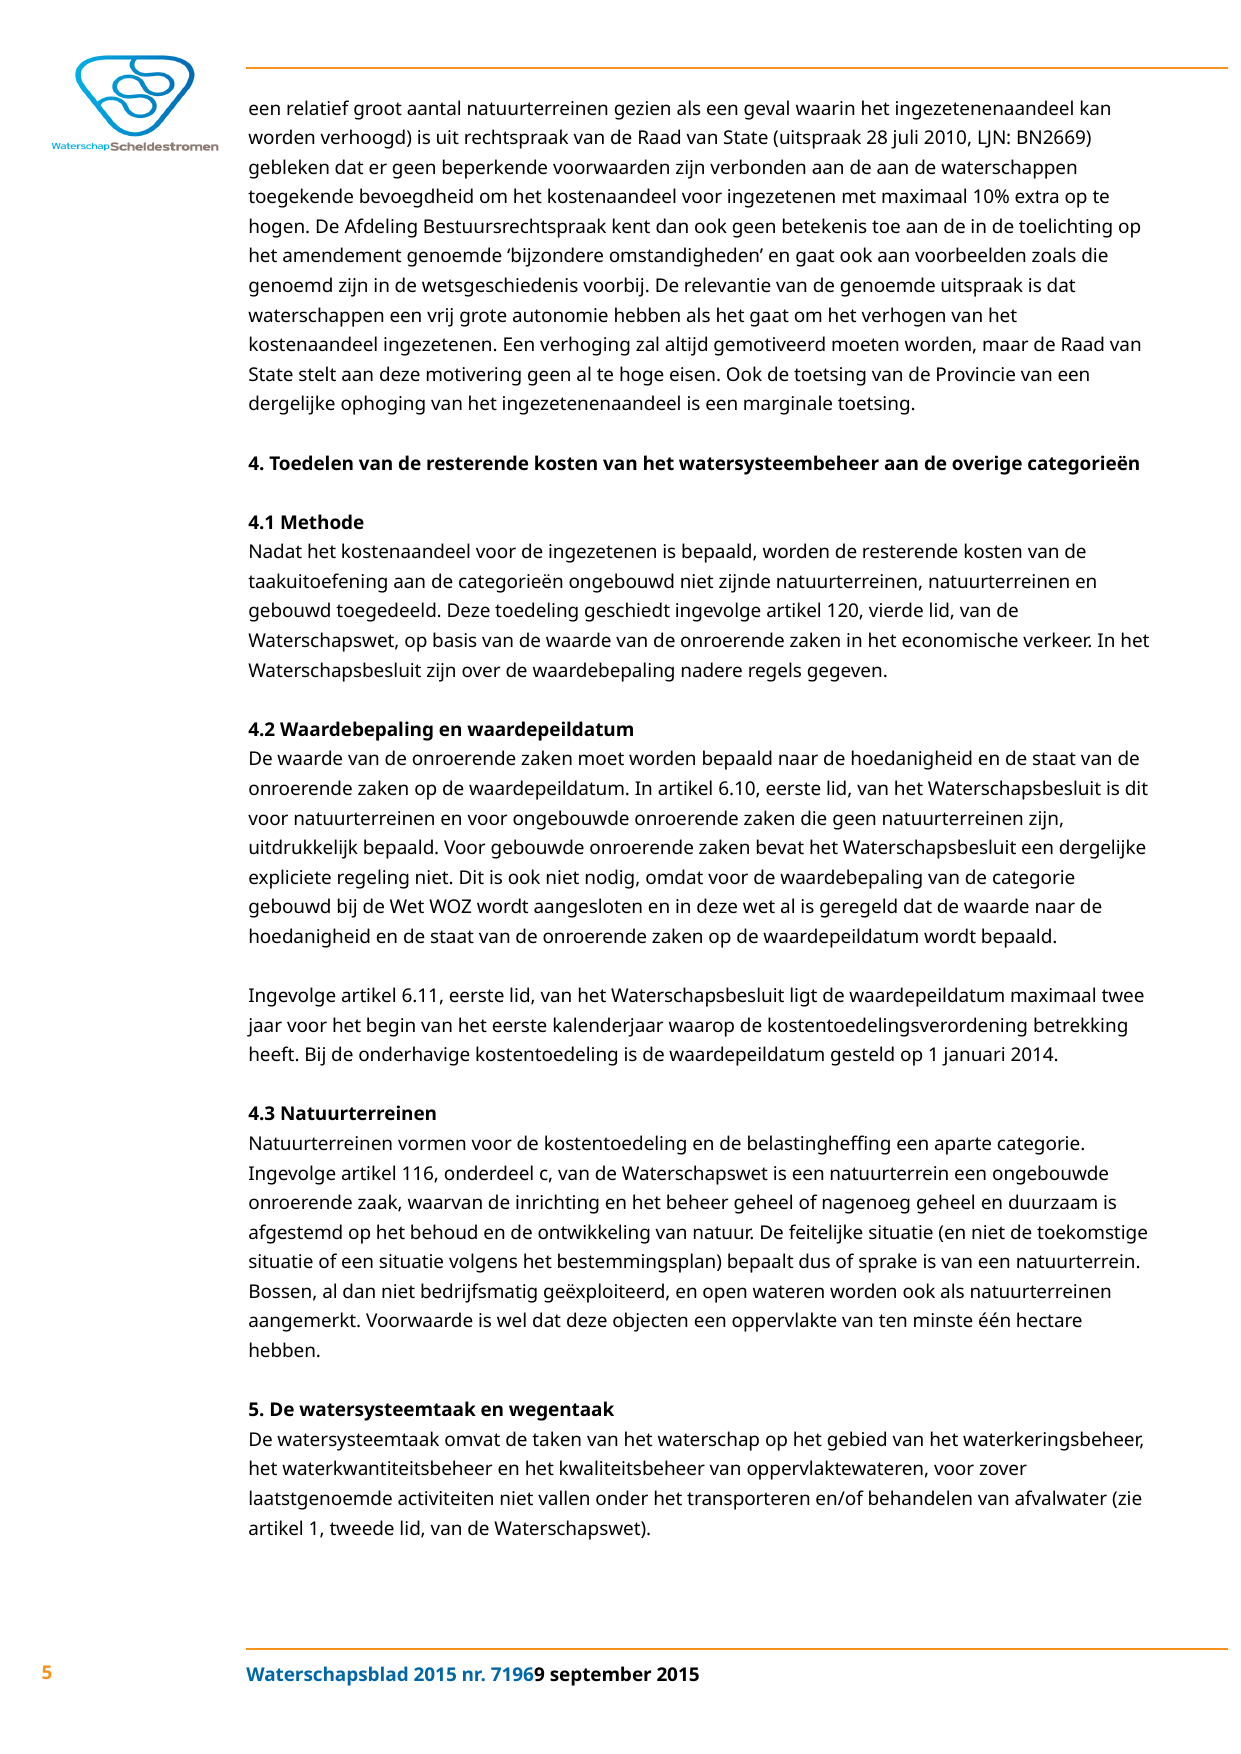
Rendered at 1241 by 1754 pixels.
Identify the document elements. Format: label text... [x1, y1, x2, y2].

picture [41, 47, 231, 172]
text een relatief groot aantal natuurterreinen gezien als een geval waarin het ingezetenenaandeel kan worden verhoogd) is uit rechtspraak van de Raad van State (uitspraak 28 juli 2010, LJN: BN2669) gebleken dat er geen beperkende voorwaarden zijn verbonden aan de aan de waterschappen toegekende bevoegdheid om het kostenaandeel voor ingezetenen met maximaal 10% extra op te hogen. De Afdeling Bestuursrechtspraak kent dan ook geen betekenis toe aan de in de toelichting op het amendement genoemde ‘bijzondere omstandigheden’ en gaat ook aan voorbeelden zoals die genoemd zijn in de wetsgeschiedenis voorbij. De relevantie van de genoemde uitspraak is dat waterschappen een vrij grote autonomie hebben als het gaat om het verhogen van het kostenaandeel ingezetenen. Een verhoging zal altijd gemotiveerd moeten worden, maar de Raad van State stelt aan deze motivering geen al te hoge eisen. Ook de toetsing van de Provincie van een dergelijke ophoging van het ingezetenenaandeel is een marginale toetsing. [248, 95, 1152, 416]
text De waarde van de onroerende zaken moet worden bepaald naar de hoedanigheid en de staat van de onroerende zaken op de waardepeildatum. In artikel 6.10, eerste lid, van het Waterschapsbesluit is dit voor natuurterreinen en voor ongebouwde onroerende zaken die geen natuurterreinen zijn, uitdrukkelijk bepaald. Voor gebouwde onroerende zaken bevat het Waterschapsbesluit een dergelijke expliciete regeling niet. Dit is ook niet nodig, omdat voor de waardebepaling van de categorie gebouwd bij de Wet WOZ wordt aangesloten en in deze wet al is geregeld dat de waarde naar de hoedanigheid en de staat van de onroerende zaken op de waardepeildatum wordt bepaald. [248, 746, 1152, 949]
text 4.1 Methode [248, 509, 1152, 535]
text Nadat het kostenaandeel voor de ingezetenen is bepaald, worden de resterende kosten van de taakuitoefening aan de categorieën ongebouwd niet zijnde natuurterreinen, natuurterreinen en gebouwd toegedeeld. Deze toedeling geschiedt ingevolge artikel 120, vierde lid, van de Waterschapswet, op basis van de waarde van de onroerende zaken in het economische verkeer. In het Waterschapsbesluit zijn over de waardebepaling nadere regels gegeven. [248, 538, 1152, 683]
text 4. Toedelen van de resterende kosten van het watersysteembeheer aan de overige categorieën [248, 450, 1152, 476]
text 4.2 Waardebepaling en waardepeildatum [248, 716, 1152, 742]
text Natuurterreinen vormen voor de kostentoedeling en de belastingheffing een aparte categorie. Ingevolge artikel 116, onderdeel c, van de Waterschapswet is een natuurterrein een ongebouwde onroerende zaak, waarvan de inrichting en het beheer geheel of nagenoeg geheel en duurzaam is afgestemd op het behoud en de ontwikkeling van natuur. De feitelijke situatie (en niet de toekomstige situatie of een situatie volgens het bestemmingsplan) bepaalt dus of sprake is van een natuurterrein. Bossen, al dan niet bedrijfsmatig geëxploiteerd, en open wateren worden ook als natuurterreinen aangemerkt. Voorwaarde is wel dat deze objecten een oppervlakte van ten minste één hectare hebben. [248, 1130, 1152, 1363]
text 4.3 Natuurterreinen [248, 1101, 1152, 1126]
text Ingevolge artikel 6.11, eerste lid, van het Waterschapsbesluit ligt de waardepeildatum maximaal twee jaar voor het begin van het eerste kalenderjaar waarop de kostentoedelingsverordening betrekking heeft. Bij de onderhavige kostentoedeling is de waardepeildatum gesteld op 1 januari 2014. [248, 982, 1152, 1067]
text 5. De watersysteemtaak en wegentaak [248, 1396, 1152, 1422]
text De watersysteemtaak omvat de taken van het waterschap op het gebied van het waterkeringsbeheer, het waterkwantiteitsbeheer en het kwaliteitsbeheer van oppervlaktewateren, voor zover laatstgenoemde activiteiten niet vallen onder het transporteren en/of behandelen van afvalwater (zie artikel 1, tweede lid, van de Waterschapswet). [248, 1426, 1152, 1541]
